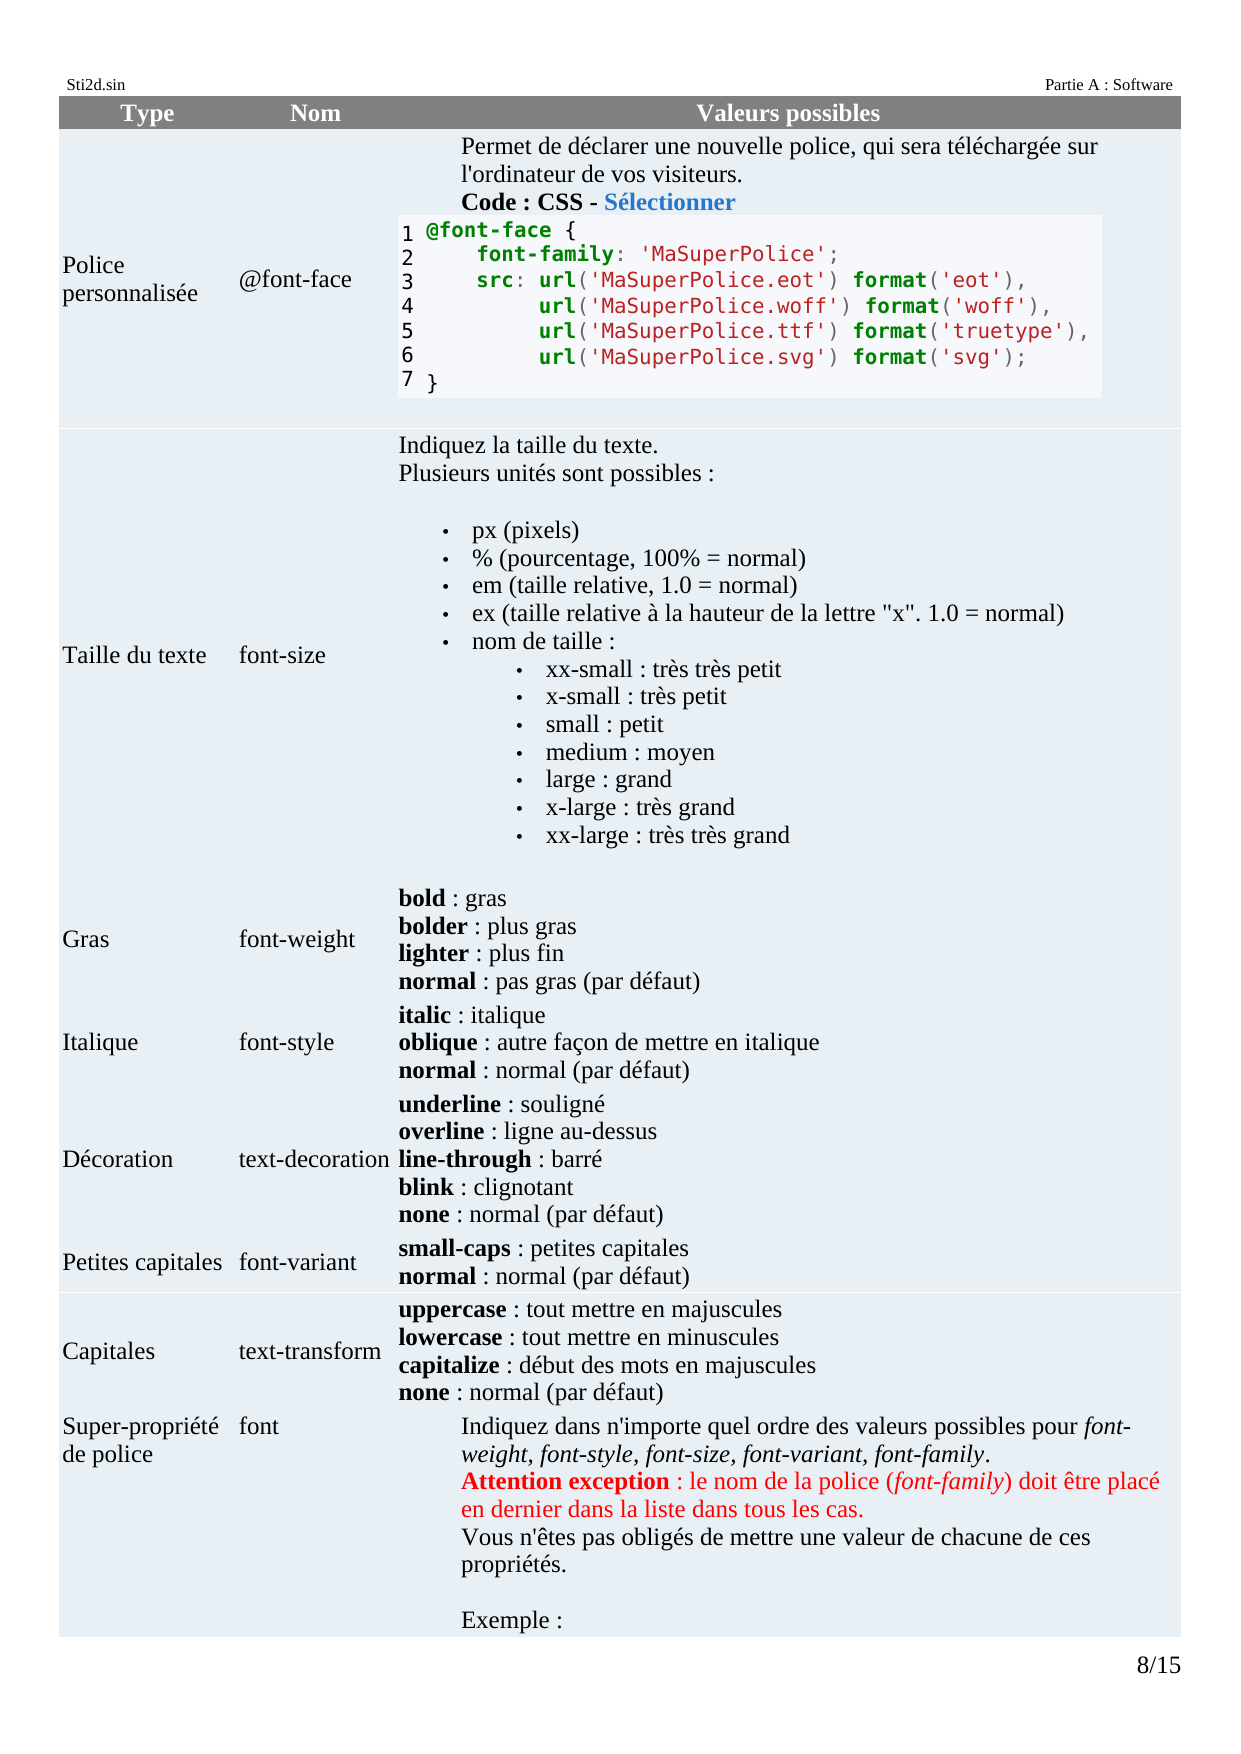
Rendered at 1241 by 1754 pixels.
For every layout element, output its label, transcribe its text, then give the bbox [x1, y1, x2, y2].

table_cell text-transform [236, 1293, 395, 1409]
table_cell Indiquez la taille du texte. Plusieurs unités sont possibles : px (pixels) % (pourcentage, 100% = normal) em (taille relative, 1.0 = normal) ex (taille relative à la hauteur de la lettre "x". 1.0 = normal) nom de taille : xx-small : très très petit x-small : très petit small : petit medium : moyen large : grand x-large : très grand xx-large : très très grand [395, 429, 1181, 881]
table_cell Décoration [59, 1087, 236, 1231]
table_cell font-variant [236, 1231, 395, 1292]
table_cell Italique [59, 998, 236, 1087]
table_cell Permet de déclarer une nouvelle police, qui sera téléchargée sur l'ordinateur de vos visiteurs. Code : CSS - Sélectionner [395, 129, 1181, 428]
table_header Type [59, 96, 236, 129]
table_cell font-size [236, 429, 395, 881]
table_cell Super-propriété de police [59, 1409, 236, 1637]
table_header @font-face { font-family: 'MaSuperPolice'; src: url('MaSuperPolice.eot') format('eot'), url('MaSuperPolice.woff') format('woff'), url('MaSuperPolice.ttf') format('truetype'), url('MaSuperPolice.svg') format('svg'); } [423, 215, 1102, 398]
table_cell text-decoration [236, 1087, 395, 1231]
table_cell font [236, 1409, 395, 1637]
table_cell Taille du texte [59, 429, 236, 881]
table_header Valeurs possibles [395, 96, 1181, 129]
table_cell uppercase : tout mettre en majuscules lowercase : tout mettre en minuscules capitalize : début des mots en majuscules none : normal (par défaut) [395, 1293, 1181, 1409]
table_cell underline : souligné overline : ligne au-dessus line-through : barré blink : clignotant none : normal (par défaut) [395, 1087, 1181, 1231]
table_cell Petites capitales [59, 1231, 236, 1292]
table_cell italic : italique oblique : autre façon de mettre en italique normal : normal (par défaut) [395, 998, 1181, 1087]
table_header Nom [236, 96, 395, 129]
table_cell @font-face [236, 129, 395, 428]
table_cell Gras [59, 881, 236, 998]
table_cell small-caps : petites capitales normal : normal (par défaut) [395, 1231, 1181, 1292]
table_cell font-weight [236, 881, 395, 998]
table_cell Capitales [59, 1293, 236, 1409]
table_cell Indiquez dans n'importe quel ordre des valeurs possibles pour font-weight, font-style, font-size, font-variant, font-family. Attention exception : le nom de la police (font-family) doit être placé en dernier dans la liste dans tous les cas. Vous n'êtes pas obligés de mettre une valeur de chacune de ces propriétés. Exemple : [395, 1409, 1181, 1637]
table_cell font-style [236, 998, 395, 1087]
table_cell Police personnalisée [59, 129, 236, 428]
table_header 1 2 3 4 5 6 7 [398, 215, 423, 398]
table_cell bold : gras bolder : plus gras lighter : plus fin normal : pas gras (par défaut) [395, 881, 1181, 998]
